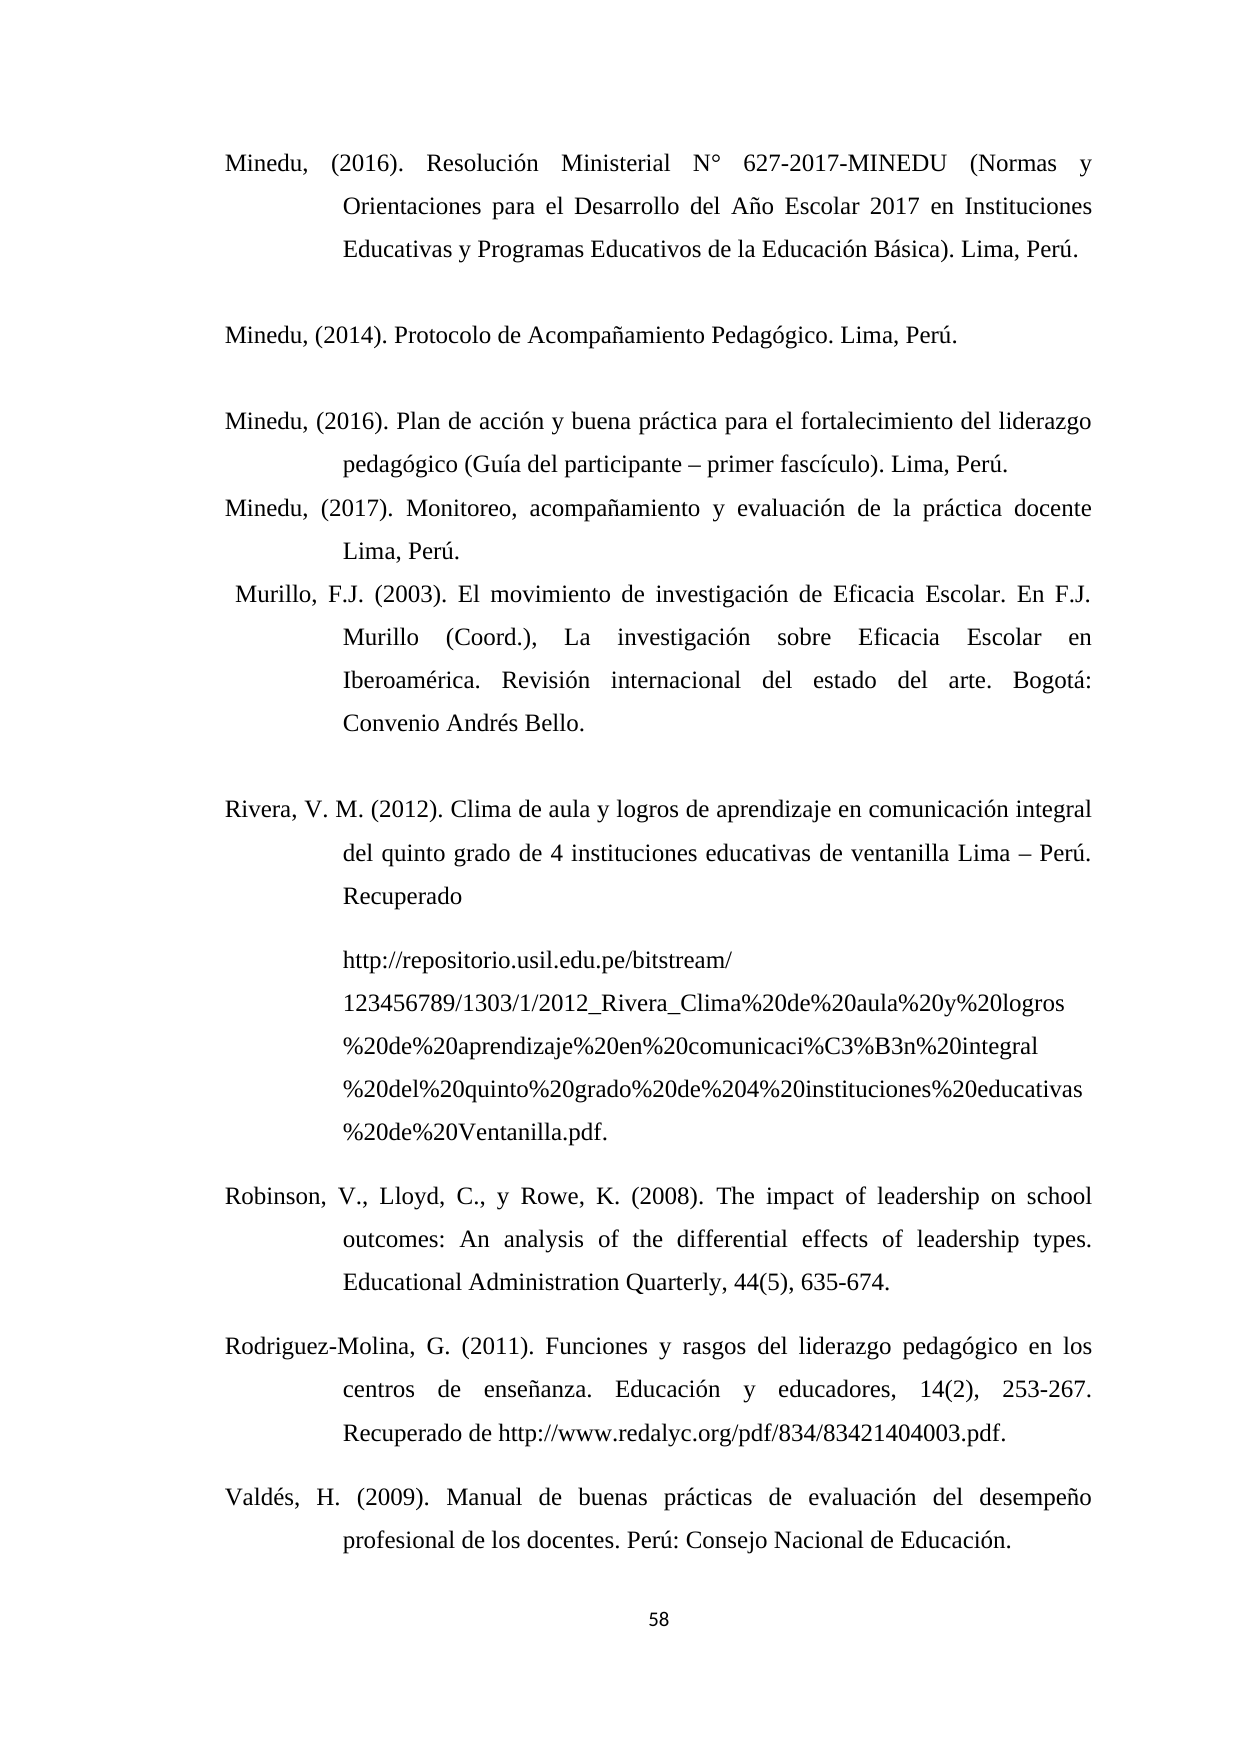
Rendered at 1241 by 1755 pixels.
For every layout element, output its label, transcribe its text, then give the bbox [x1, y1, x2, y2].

text Valdés, H. (2009). Manual de buenas prácticas de evaluación del desempeño profesional de los docentes. Perú: Consejo Nacional de Educación. [224, 1482, 1093, 1553]
text Minedu, (2017). Monitoreo, acompañamiento y evaluación de la práctica docente Lima, Perú. [224, 493, 1093, 564]
text Rodriguez-Molina, G. (2011). Funciones y rasgos del liderazgo pedagógico en los centros de enseñanza. Educación y educadores, 14(2), 253-267. Recuperado de http://www.redalyc.org/pdf/834/83421404003.pdf. [224, 1331, 1093, 1446]
text Robinson, V., Lloyd, C., y Rowe, K. (2008). The impact of leadership on school outcomes: An analysis of the differential effects of leadership types. Educational Administration Quarterly, 44(5), 635-674. [224, 1181, 1093, 1296]
text Minedu, (2016). Resolución Ministerial N° 627-2017-MINEDU (Normas y Orientaciones para el Desarrollo del Año Escolar 2017 en Instituciones Educativas y Programas Educativos de la Educación Básica). Lima, Perú. [224, 148, 1093, 263]
text http://repositorio.usil.edu.pe/bitstream/123456789/1303/1/2012_Rivera_Clima%20de%20aula%20y%20logros%20de%20aprendizaje%20en%20comunicaci%C3%B3n%20integral%20del%20quinto%20grado%20de%204%20instituciones%20educativas%20de%20Ventanilla.pdf. [343, 945, 1093, 1146]
text Minedu, (2014). Protocolo de Acompañamiento Pedagógico. Lima, Perú. [224, 320, 1093, 349]
text Minedu, (2016). Plan de acción y buena práctica para el fortalecimiento del liderazgo pedagógico (Guía del participante – primer fascículo). Lima, Perú. [224, 406, 1093, 478]
text Rivera, V. M. (2012). Clima de aula y logros de aprendizaje en comunicación integral del quinto grado de 4 instituciones educativas de ventanilla Lima – Perú. Recuperado [224, 794, 1093, 909]
text Murillo, F.J. (2003). El movimiento de investigación de Eficacia Escolar. En F.J. Murillo (Coord.), La investigación sobre Eficacia Escolar en Iberoamérica. Revisión internacional del estado del arte. Bogotá: Convenio Andrés Bello. [224, 579, 1093, 737]
